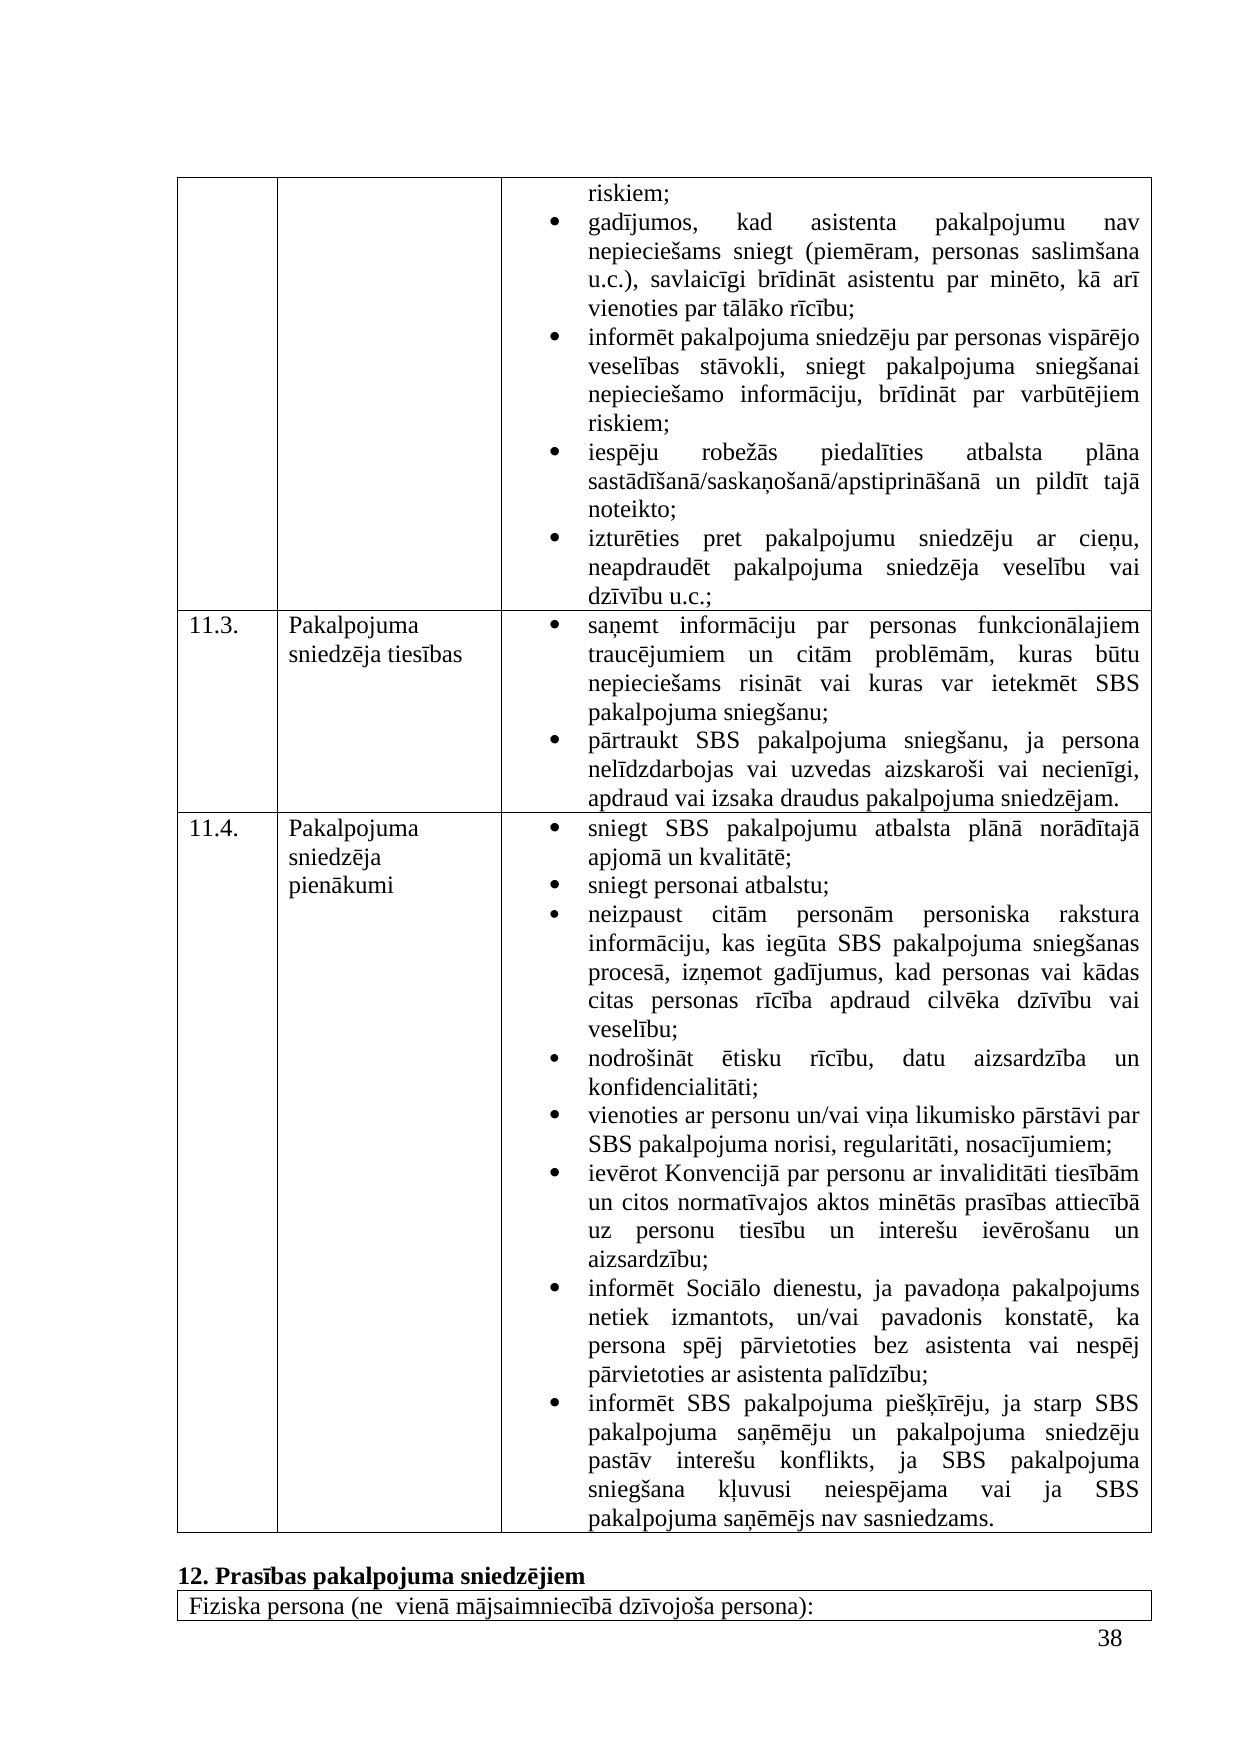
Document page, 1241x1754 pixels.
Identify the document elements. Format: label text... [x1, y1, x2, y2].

table_cell Pakalpojuma sniedzēja tiesības [278, 611, 501, 812]
table_cell [278, 178, 501, 609]
table_cell sniegt SBS pakalpojumu atbalsta plānā norādītajā apjomā un kvalitātē; sniegt personai atbalstu; neizpaust citām personām personiska rakstura informāciju, kas iegūta SBS pakalpojuma sniegšanas procesā, izņemot gadījumus, kad personas vai kādas citas personas rīcība apdraud cilvēka dzīvību vai veselību; nodrošināt ētisku rīcību, datu aizsardzība un konfidencialitāti; vienoties ar personu un/vai viņa likumisko pārstāvi par SBS pakalpojuma norisi, regularitāti, nosacījumiem; ievērot Konvencijā par personu ar invaliditāti tiesībām un citos normatīvajos aktos minētās prasības attiecībā uz personu tiesību un interešu ievērošanu un aizsardzību; informēt Sociālo dienestu, ja pavadoņa pakalpojums netiek izmantots, un/vai pavadonis konstatē, ka persona spēj pārvietoties bez asistenta vai nespēj pārvietoties ar asistenta palīdzību; informēt SBS pakalpojuma piešķīrēju, ja starp SBS pakalpojuma saņēmēju un pakalpojuma sniedzēju pastāv interešu konflikts, ja SBS pakalpojuma sniegšana kļuvusi neiespējama vai ja SBS pakalpojuma saņēmējs nav sasniedzams. [502, 813, 1151, 1532]
table_cell 11.3. [178, 611, 277, 812]
text 12. Prasības pakalpojuma sniedzējiem [177, 1561, 1122, 1590]
table_header Fiziska persona (ne vienā mājsaimniecībā dzīvojoša persona): kas reģistrēta VID kā patenta maksātājs vai saimnieciskās darbības veicējs; kas noslēdz ar Sociālo dienestu līgumu par asistenta pakalpojuma sniegšanu. [178, 1591, 1151, 1620]
table_cell informēt asistentu par personas vispārējo veselības stāvokli, sniegt asistenta pakalpojuma sniegšanai nepieciešamo informāciju, brīdināt par varbūtējiem riskiem; gadījumos, kad asistenta pakalpojumu nav nepieciešams sniegt (piemēram, personas saslimšana u.c.), savlaicīgi brīdināt asistentu par minēto, kā arī vienoties par tālāko rīcību; informēt pakalpojuma sniedzēju par personas vispārējo veselības stāvokli, sniegt pakalpojuma sniegšanai nepieciešamo informāciju, brīdināt par varbūtējiem riskiem; iespēju robežās piedalīties atbalsta plāna sastādīšanā/saskaņošanā/apstiprināšanā un pildīt tajā noteikto; izturēties pret pakalpojumu sniedzēju ar cieņu, neapdraudēt pakalpojuma sniedzēja veselību vai dzīvību u.c.; [502, 178, 1151, 609]
table_cell Pakalpojuma sniedzēja pienākumi [278, 813, 501, 1532]
table_cell saņemt informāciju par personas funkcionālajiem traucējumiem un citām problēmām, kuras būtu nepieciešams risināt vai kuras var ietekmēt SBS pakalpojuma sniegšanu; pārtraukt SBS pakalpojuma sniegšanu, ja persona nelīdzdarbojas vai uzvedas aizskaroši vai necienīgi, apdraud vai izsaka draudus pakalpojuma sniedzējam. [502, 611, 1151, 812]
table_cell 11.4. [178, 813, 277, 1532]
table_cell [178, 178, 277, 609]
